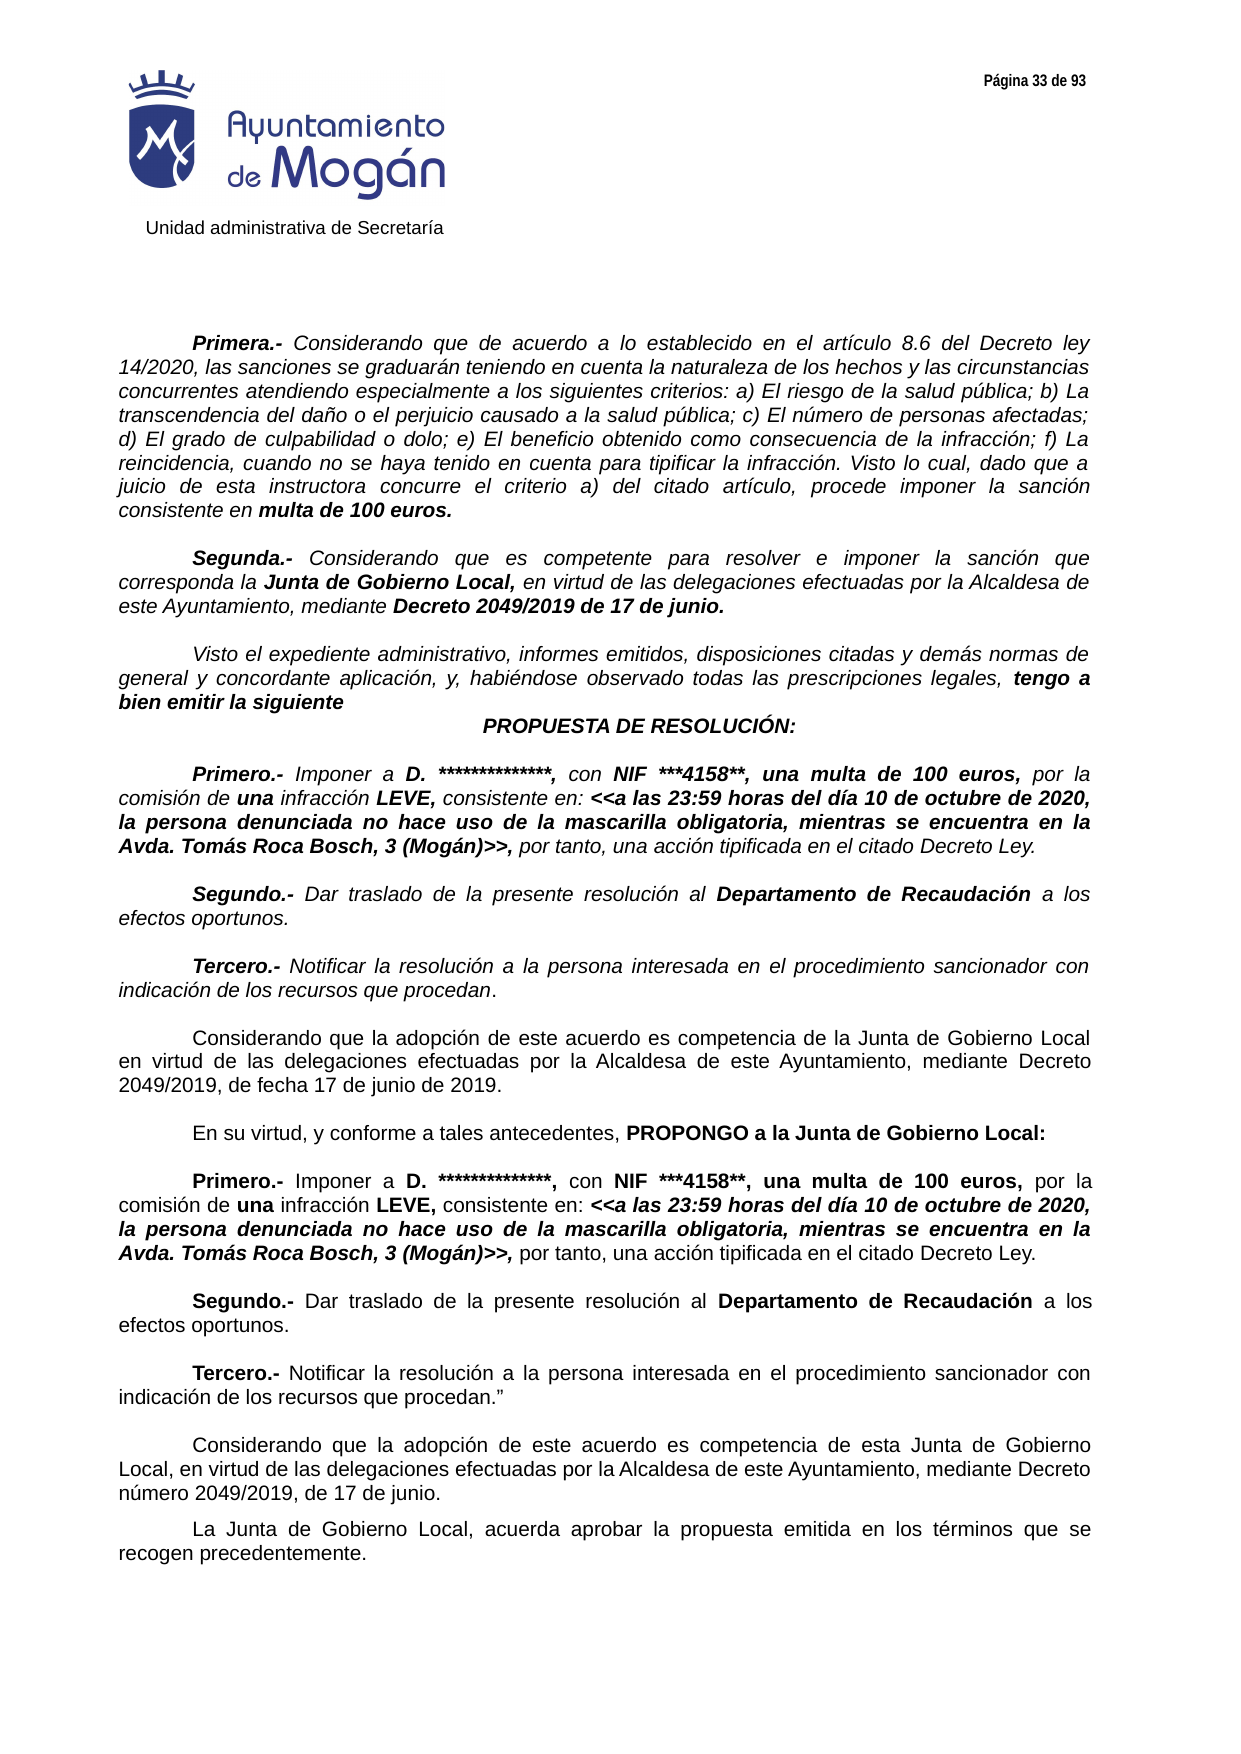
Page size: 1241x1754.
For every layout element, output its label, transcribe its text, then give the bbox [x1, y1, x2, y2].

text Primero.- Imponer a D. **************, con NIF ***4158**, una multa de 100 euros, por la comisión de una infracción LEVE, consistente en: <<a las 23:59 horas del día 10 de octubre de 2020, la persona denunciada no hace uso de la mascarilla obligatoria, mientras se encuentra en la Avda. Tomás Roca Bosch, 3 (Mogán)>>, por tanto, una acción tipificada en el citado Decreto Ley. [118, 762, 1092, 858]
text Tercero.- Notificar la resolución a la persona interesada en el procedimiento sancionador con indicación de los recursos que procedan.” [118, 1361, 1092, 1409]
text Primera.- Considerando que de acuerdo a lo establecido en el artículo 8.6 del Decreto ley 14/2020, las sanciones se graduarán teniendo en cuenta la naturaleza de los hechos y las circunstancias concurrentes atendiendo especialmente a los siguientes criterios: a) El riesgo de la salud pública; b) La transcendencia del daño o el perjuicio causado a la salud pública; c) El número de personas afectadas; d) El grado de culpabilidad o dolo; e) El beneficio obtenido como consecuencia de la infracción; f) La reincidencia, cuando no se haya tenido en cuenta para tipificar la infracción. Visto lo cual, dado que a juicio de esta instructora concurre el criterio a) del citado artículo, procede imponer la sanción consistente en multa de 100 euros. [118, 331, 1092, 522]
text La Junta de Gobierno Local, acuerda aprobar la propuesta emitida en los términos que se recogen precedentemente. [118, 1517, 1092, 1565]
text Segundo.- Dar traslado de la presente resolución al Departamento de Recaudación a los efectos oportunos. [118, 1289, 1092, 1337]
text Primero.- Imponer a D. **************, con NIF ***4158**, una multa de 100 euros, por la comisión de una infracción LEVE, consistente en: <<a las 23:59 horas del día 10 de octubre de 2020, la persona denunciada no hace uso de la mascarilla obligatoria, mientras se encuentra en la Avda. Tomás Roca Bosch, 3 (Mogán)>>, por tanto, una acción tipificada en el citado Decreto Ley. [118, 1169, 1092, 1265]
text Segundo.- Dar traslado de la presente resolución al Departamento de Recaudación a los efectos oportunos. [118, 882, 1092, 929]
text Segunda.- Considerando que es competente para resolver e imponer la sanción que corresponda la Junta de Gobierno Local, en virtud de las delegaciones efectuadas por la Alcaldesa de este Ayuntamiento, mediante Decreto 2049/2019 de 17 de junio. [118, 546, 1092, 618]
text Visto el expediente administrativo, informes emitidos, disposiciones citadas y demás normas de general y concordante aplicación, y, habiéndose observado todas las prescripciones legales, tengo a bien emitir la siguiente [118, 642, 1092, 714]
text Considerando que la adopción de este acuerdo es competencia de la Junta de Gobierno Local en virtud de las delegaciones efectuadas por la Alcaldesa de este Ayuntamiento, mediante Decreto 2049/2019, de fecha 17 de junio de 2019. [118, 1025, 1092, 1097]
text PROPUESTA DE RESOLUCIÓN: [118, 714, 1092, 738]
picture [128, 70, 445, 206]
text Tercero.- Notificar la resolución a la persona interesada en el procedimiento sancionador con indicación de los recursos que procedan. [118, 953, 1092, 1001]
text En su virtud, y conforme a tales antecedentes, PROPONGO a la Junta de Gobierno Local: [118, 1121, 1092, 1145]
text Considerando que la adopción de este acuerdo es competencia de esta Junta de Gobierno Local, en virtud de las delegaciones efectuadas por la Alcaldesa de este Ayuntamiento, mediante Decreto número 2049/2019, de 17 de junio. [118, 1433, 1092, 1504]
